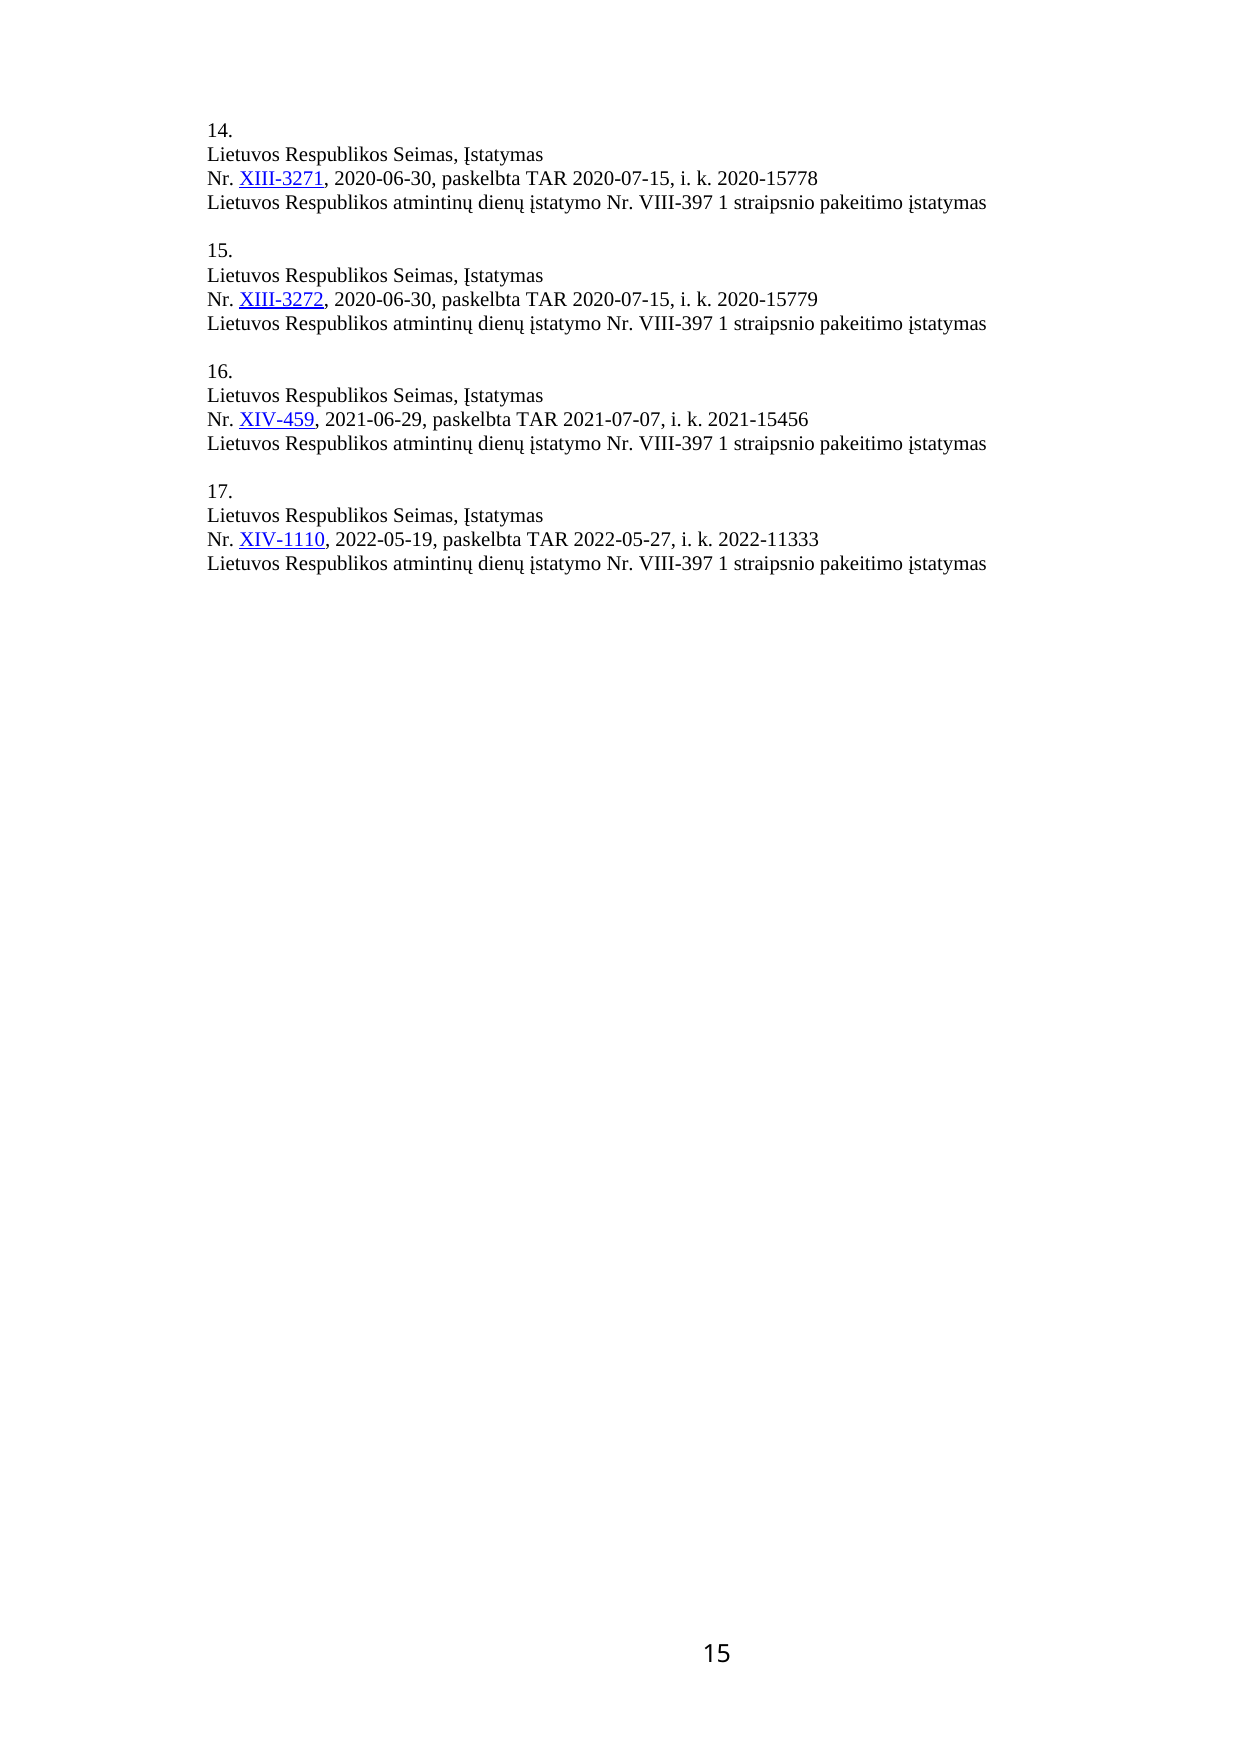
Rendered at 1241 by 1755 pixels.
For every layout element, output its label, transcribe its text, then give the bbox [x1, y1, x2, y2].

text Lietuvos Respublikos atmintinų dienų įstatymo Nr. VIII-397 1 straipsnio pakeitimo įstatymas [207, 190, 1152, 214]
text Nr. XIII-3271, 2020-06-30, paskelbta TAR 2020-07-15, i. k. 2020-15778 [207, 166, 1152, 190]
text Lietuvos Respublikos atmintinų dienų įstatymo Nr. VIII-397 1 straipsnio pakeitimo įstatymas [207, 311, 1152, 335]
text 15. [207, 238, 1152, 262]
text Nr. XIII-3272, 2020-06-30, paskelbta TAR 2020-07-15, i. k. 2020-15779 [207, 287, 1152, 311]
text 16. [207, 359, 1152, 383]
text 14. [207, 118, 1152, 142]
text Lietuvos Respublikos Seimas, Įstatymas [207, 383, 1152, 407]
text Lietuvos Respublikos atmintinų dienų įstatymo Nr. VIII-397 1 straipsnio pakeitimo įstatymas [207, 551, 1152, 575]
text 17. [207, 479, 1152, 503]
text Lietuvos Respublikos Seimas, Įstatymas [207, 262, 1152, 287]
text Lietuvos Respublikos atmintinų dienų įstatymo Nr. VIII-397 1 straipsnio pakeitimo įstatymas [207, 431, 1152, 455]
text Lietuvos Respublikos Seimas, Įstatymas [207, 142, 1152, 166]
text Nr. XIV-1110, 2022-05-19, paskelbta TAR 2022-05-27, i. k. 2022-11333 [207, 527, 1152, 551]
text Nr. XIV-459, 2021-06-29, paskelbta TAR 2021-07-07, i. k. 2021-15456 [207, 407, 1152, 431]
text Lietuvos Respublikos Seimas, Įstatymas [207, 503, 1152, 527]
